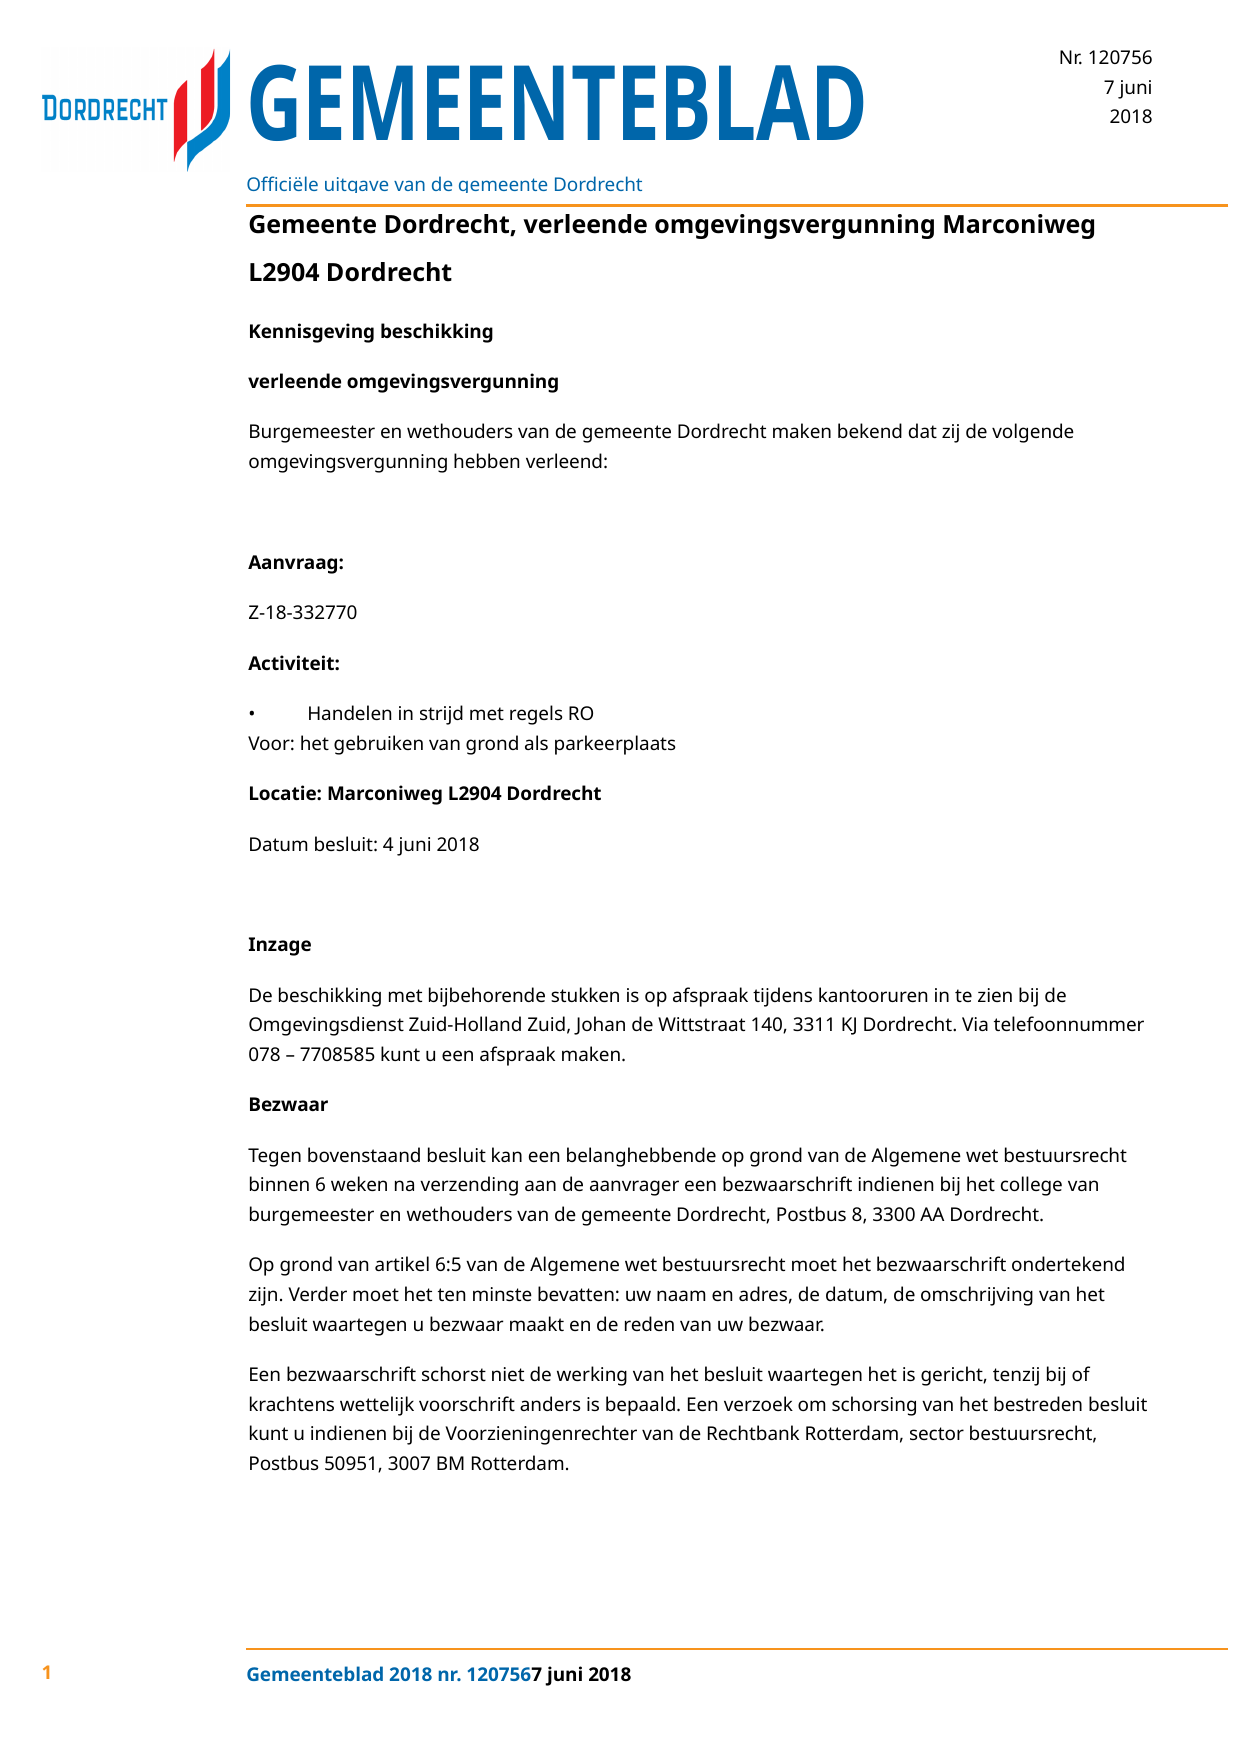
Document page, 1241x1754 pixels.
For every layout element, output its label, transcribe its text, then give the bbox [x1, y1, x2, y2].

list Handelen in strijd met regels RO [248, 700, 1152, 726]
text De beschikking met bijbehorende stukken is op afspraak tijdens kantooruren in te zien bij de Omgevingsdienst Zuid-Holland Zuid, Johan de Wittstraat 140, 3311 KJ Dordrecht. Via telefoonnummer 078 – 7708585 kunt u een afspraak maken. [248, 982, 1152, 1067]
text Inzage [248, 932, 1152, 957]
text Aanvraag: [248, 549, 1152, 575]
text Op grond van artikel 6:5 van de Algemene wet bestuursrecht moet het bezwaarschrift ondertekend zijn. Verder moet het ten minste bevatten: uw naam en adres, de datum, de omschrijving van het besluit waartegen u bezwaar maakt en de reden van uw bezwaar. [248, 1252, 1152, 1337]
text Activiteit: [248, 650, 1152, 676]
text Z-18-332770 [248, 599, 1152, 625]
text Tegen bovenstaand besluit kan een belanghebbende op grond van de Algemene wet bestuursrecht binnen 6 weken na verzending aan de aanvrager een bezwaarschrift indienen bij het college van burgemeester en wethouders van de gemeente Dordrecht, Postbus 8, 3300 AA Dordrecht. [248, 1142, 1152, 1227]
text Datum besluit: 4 juni 2018 [248, 831, 1152, 857]
text Kennisgeving beschikking [248, 318, 1152, 344]
text Burgemeester en wethouders van de gemeente Dordrecht maken bekend dat zij de volgende omgevingsvergunning hebben verleend: [248, 419, 1152, 474]
text Bezwaar [248, 1092, 1152, 1117]
text Locatie: Marconiweg L2904 Dordrecht [248, 780, 1152, 806]
picture [41, 47, 231, 172]
text Voor: het gebruiken van grond als parkeerplaats [248, 730, 1152, 756]
text Een bezwaarschrift schorst niet de werking van het besluit waartegen het is gericht, tenzij bij of krachtens wettelijk voorschrift anders is bepaald. Een verzoek om schorsing van het bestreden besluit kunt u indienen bij de Voorzieningenrechter van de Rechtbank Rotterdam, sector bestuursrecht, Postbus 50951, 3007 BM Rotterdam. [248, 1361, 1152, 1476]
text Gemeente Dordrecht, verleende omgevingsvergunning Marconiweg L2904 Dordrecht [248, 207, 1152, 288]
text verleende omgevingsvergunning [248, 368, 1152, 394]
